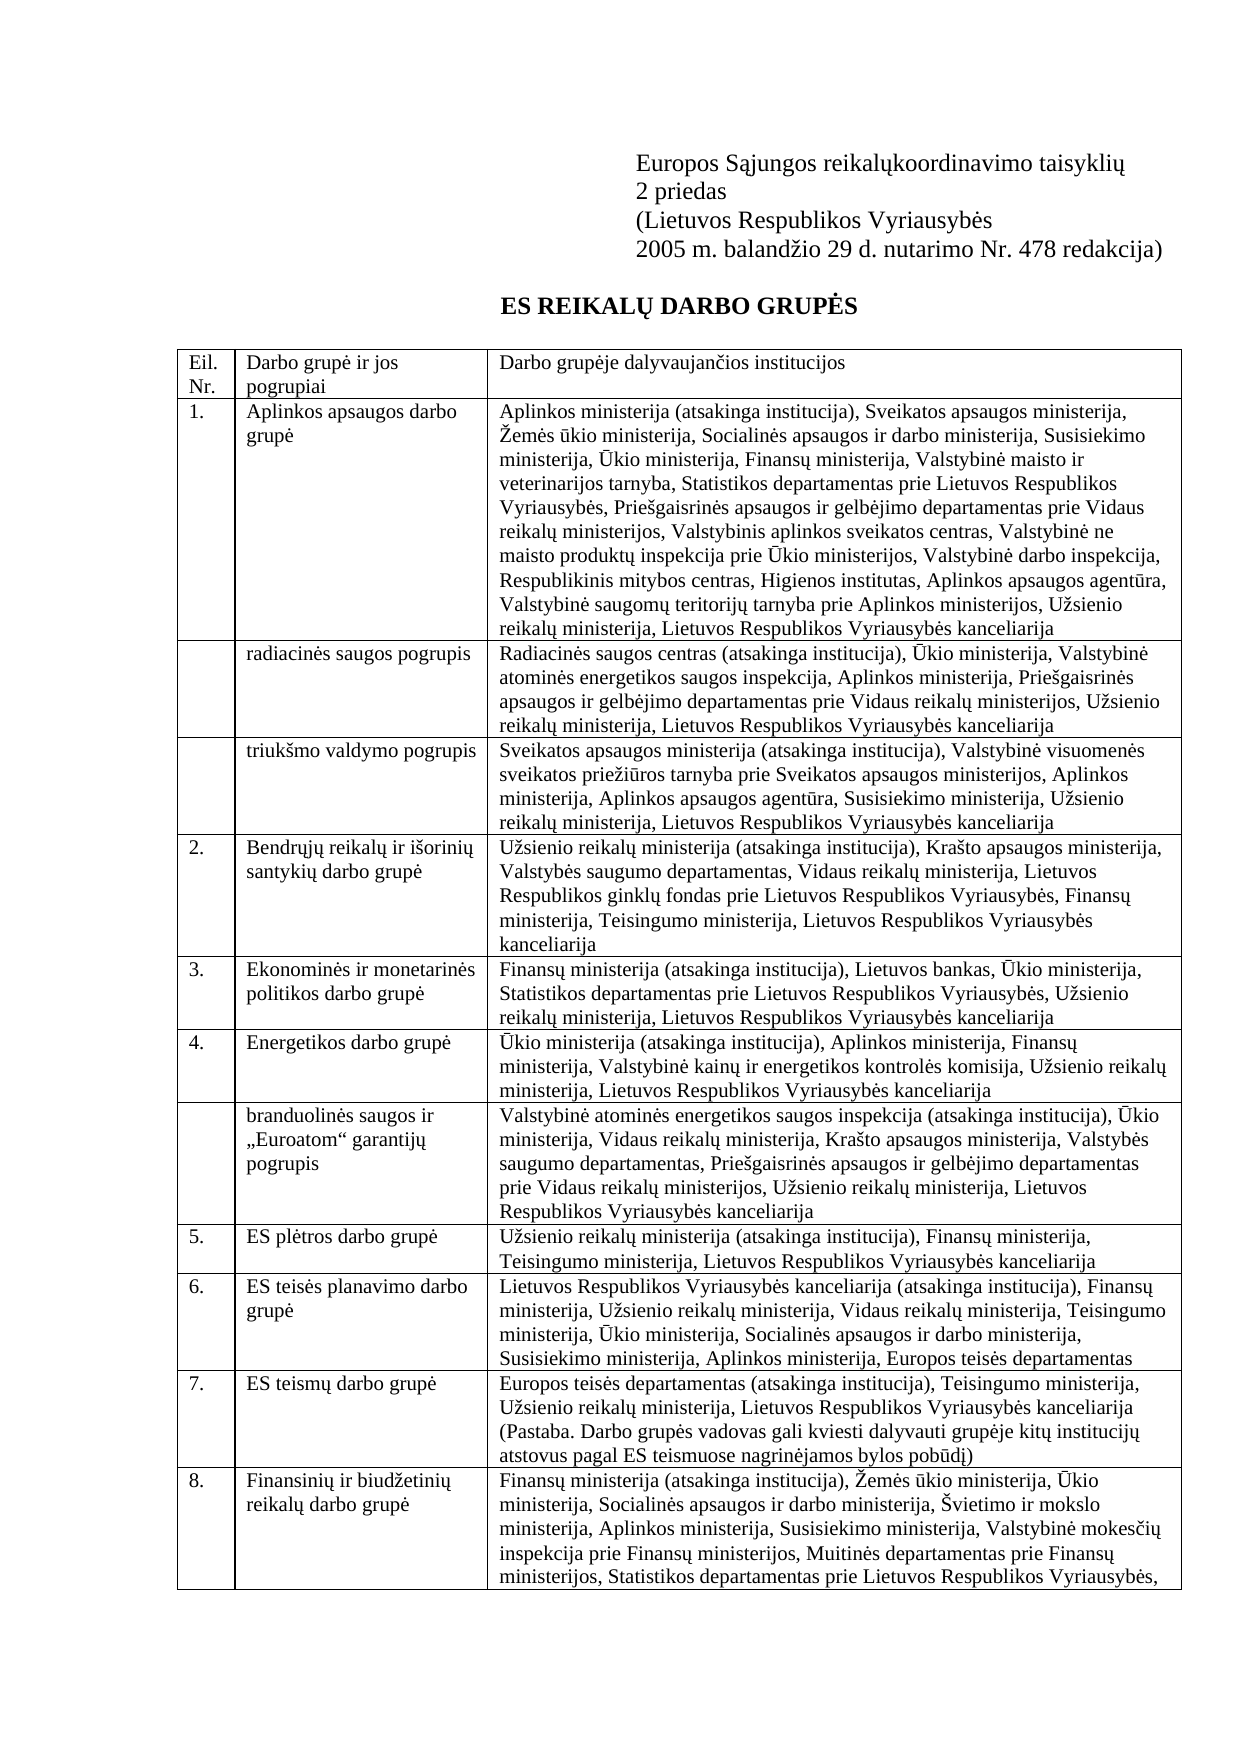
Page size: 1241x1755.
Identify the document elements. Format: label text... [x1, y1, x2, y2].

table_cell [178, 738, 234, 834]
table_cell Ekonominės ir monetarinės politikos darbo grupė [236, 957, 487, 1029]
table_cell 1. [178, 399, 234, 640]
table_cell Europos teisės departamentas (atsakinga institucija), Teisingumo ministerija, Užsienio reikalų ministerija, Lietuvos Respublikos Vyriausybės kanceliarija (Pastaba. Darbo grupės vadovas gali kviesti dalyvauti grupėje kitų institucijų atstovus pagal ES teismuose nagrinėjamos bylos pobūdį) [488, 1371, 1181, 1467]
table_cell 5. [178, 1225, 234, 1273]
table_cell Finansų ministerija (atsakinga institucija), Žemės ūkio ministerija, Ūkio ministerija, Socialinės apsaugos ir darbo ministerija, Švietimo ir mokslo ministerija, Aplinkos ministerija, Susisiekimo ministerija, Valstybinė mokesčių inspekcija prie Finansų ministerijos, Muitinės departamentas prie Finansų ministerijos, Statistikos departamentas prie Lietuvos Respublikos Vyriausybės, [488, 1468, 1181, 1588]
text 2005 m. balandžio 29 d. nutarimo Nr. 478 redakcija) [177, 234, 1181, 263]
table_cell 4. [178, 1030, 234, 1102]
text (Lietuvos Respublikos Vyriausybės [177, 205, 1181, 234]
table_cell Finansinių ir biudžetinių reikalų darbo grupė [236, 1468, 487, 1588]
table_cell 3. [178, 957, 234, 1029]
table_cell Aplinkos apsaugos darbo grupė [236, 399, 487, 640]
table_cell branduolinės saugos ir „Euroatom“ garantijų pogrupis [236, 1103, 487, 1223]
table_header Darbo grupė ir jos pogrupiai [236, 350, 487, 398]
table_cell [178, 641, 234, 737]
table_header Eil. Nr. [178, 350, 234, 398]
table_cell Ūkio ministerija (atsakinga institucija), Aplinkos ministerija, Finansų ministerija, Valstybinė kainų ir energetikos kontrolės komisija, Užsienio reikalų ministerija, Lietuvos Respublikos Vyriausybės kanceliarija [488, 1030, 1181, 1102]
table_header Darbo grupėje dalyvaujančios institucijos [488, 350, 1181, 398]
text Europos Sąjungos reikalųkoordinavimo taisyklių [177, 148, 1181, 176]
table_cell Finansų ministerija (atsakinga institucija), Lietuvos bankas, Ūkio ministerija, Statistikos departamentas prie Lietuvos Respublikos Vyriausybės, Užsienio reikalų ministerija, Lietuvos Respublikos Vyriausybės kanceliarija [488, 957, 1181, 1029]
table_cell triukšmo valdymo pogrupis [236, 738, 487, 834]
text 2 priedas [177, 176, 1181, 205]
table_cell Sveikatos apsaugos ministerija (atsakinga institucija), Valstybinė visuomenės sveikatos priežiūros tarnyba prie Sveikatos apsaugos ministerijos, Aplinkos ministerija, Aplinkos apsaugos agentūra, Susisiekimo ministerija, Užsienio reikalų ministerija, Lietuvos Respublikos Vyriausybės kanceliarija [488, 738, 1181, 834]
table_cell ES teisės planavimo darbo grupė [236, 1274, 487, 1370]
text ES REIKALŲ DARBO GRUPĖS [177, 291, 1181, 320]
table_cell Užsienio reikalų ministerija (atsakinga institucija), Krašto apsaugos ministerija, Valstybės saugumo departamentas, Vidaus reikalų ministerija, Lietuvos Respublikos ginklų fondas prie Lietuvos Respublikos Vyriausybės, Finansų ministerija, Teisingumo ministerija, Lietuvos Respublikos Vyriausybės kanceliarija [488, 835, 1181, 956]
table_cell Aplinkos ministerija (atsakinga institucija), Sveikatos apsaugos ministerija, Žemės ūkio ministerija, Socialinės apsaugos ir darbo ministerija, Susisiekimo ministerija, Ūkio ministerija, Finansų ministerija, Valstybinė maisto ir veterinarijos tarnyba, Statistikos departamentas prie Lietuvos Respublikos Vyriausybės, Priešgaisrinės apsaugos ir gelbėjimo departamentas prie Vidaus reikalų ministerijos, Valstybinis aplinkos sveikatos centras, Valstybinė ne maisto produktų inspekcija prie Ūkio ministerijos, Valstybinė darbo inspekcija, Respublikinis mitybos centras, Higienos institutas, Aplinkos apsaugos agentūra, Valstybinė saugomų teritorijų tarnyba prie Aplinkos ministerijos, Užsienio reikalų ministerija, Lietuvos Respublikos Vyriausybės kanceliarija [488, 399, 1181, 640]
table_cell Bendrųjų reikalų ir išorinių santykių darbo grupė [236, 835, 487, 956]
table_cell Radiacinės saugos centras (atsakinga institucija), Ūkio ministerija, Valstybinė atominės energetikos saugos inspekcija, Aplinkos ministerija, Priešgaisrinės apsaugos ir gelbėjimo departamentas prie Vidaus reikalų ministerijos, Užsienio reikalų ministerija, Lietuvos Respublikos Vyriausybės kanceliarija [488, 641, 1181, 737]
table_cell ES teismų darbo grupė [236, 1371, 487, 1467]
table_cell ES plėtros darbo grupė [236, 1225, 487, 1273]
table_cell 8. [178, 1468, 234, 1588]
table_cell Valstybinė atominės energetikos saugos inspekcija (atsakinga institucija), Ūkio ministerija, Vidaus reikalų ministerija, Krašto apsaugos ministerija, Valstybės saugumo departamentas, Priešgaisrinės apsaugos ir gelbėjimo departamentas prie Vidaus reikalų ministerijos, Užsienio reikalų ministerija, Lietuvos Respublikos Vyriausybės kanceliarija [488, 1103, 1181, 1223]
table_cell Užsienio reikalų ministerija (atsakinga institucija), Finansų ministerija, Teisingumo ministerija, Lietuvos Respublikos Vyriausybės kanceliarija [488, 1225, 1181, 1273]
table_cell Lietuvos Respublikos Vyriausybės kanceliarija (atsakinga institucija), Finansų ministerija, Užsienio reikalų ministerija, Vidaus reikalų ministerija, Teisingumo ministerija, Ūkio ministerija, Socialinės apsaugos ir darbo ministerija, Susisiekimo ministerija, Aplinkos ministerija, Europos teisės departamentas [488, 1274, 1181, 1370]
table_cell Energetikos darbo grupė [236, 1030, 487, 1102]
table_cell 2. [178, 835, 234, 956]
table_cell 7. [178, 1371, 234, 1467]
table_cell radiacinės saugos pogrupis [236, 641, 487, 737]
table_cell [178, 1103, 234, 1223]
table_cell 6. [178, 1274, 234, 1370]
